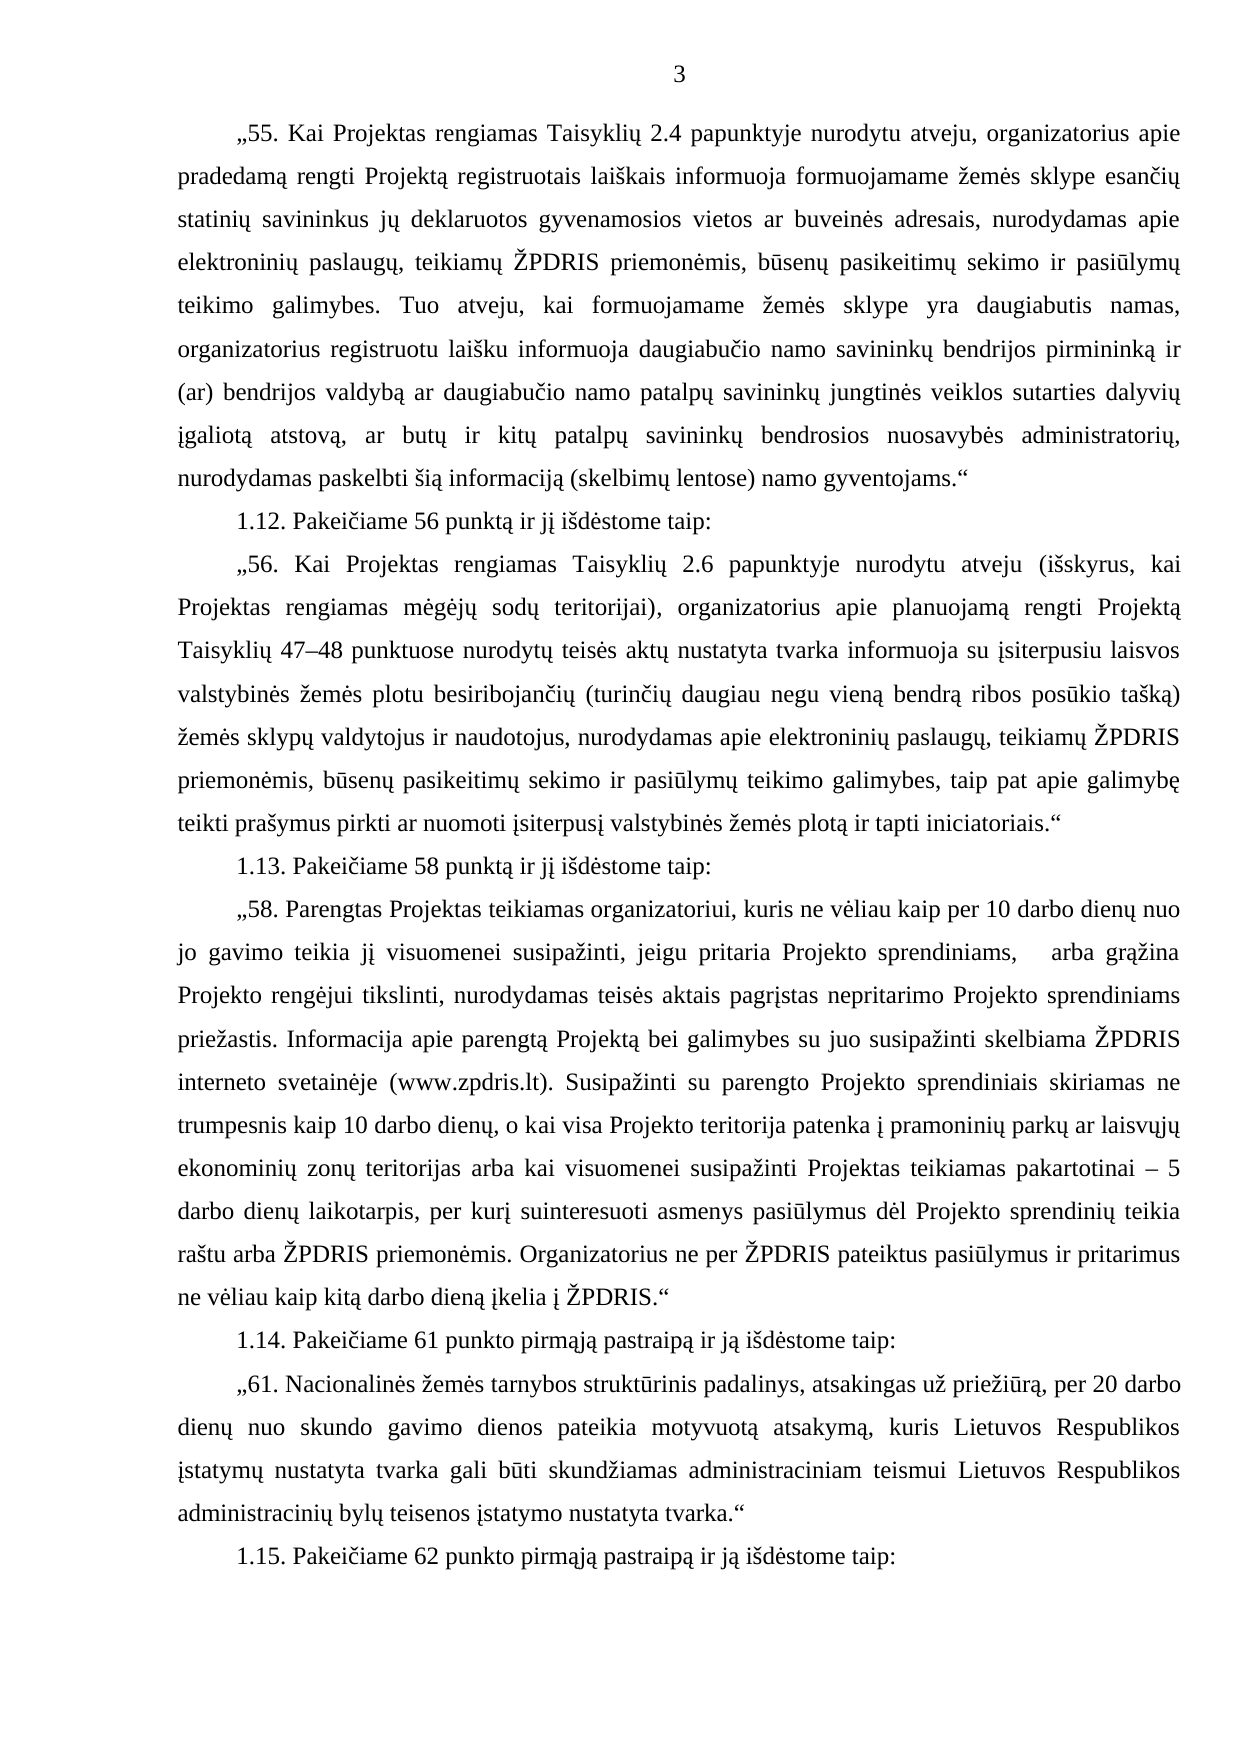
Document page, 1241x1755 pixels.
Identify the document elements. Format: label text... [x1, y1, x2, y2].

text „58. Parengtas Projektas teikiamas organizatoriui, kuris ne vėliau kaip per 10 darbo dienų nuo jo gavimo teikia jį visuomenei susipažinti, jeigu pritaria Projekto sprendiniams, arba grąžina Projekto rengėjui tikslinti, nurodydamas teisės aktais pagrįstas nepritarimo Projekto sprendiniams priežastis. Informacija apie parengtą Projektą bei galimybes su juo susipažinti skelbiama ŽPDRIS interneto svetainėje (www.zpdris.lt). Susipažinti su parengto Projekto sprendiniais skiriamas ne trumpesnis kaip 10 darbo dienų, o kai visa Projekto teritorija patenka į pramoninių parkų ar laisvųjų ekonominių zonų teritorijas arba kai visuomenei susipažinti Projektas teikiamas pakartotinai – 5 darbo dienų laikotarpis, per kurį suinteresuoti asmenys pasiūlymus dėl Projekto sprendinių teikia raštu arba ŽPDRIS priemonėmis. Organizatorius ne per ŽPDRIS pateiktus pasiūlymus ir pritarimus ne vėliau kaip kitą darbo dieną įkelia į ŽPDRIS.“ [177, 894, 1181, 1311]
text 1.15. Pakeičiame 62 punkto pirmąją pastraipą ir ją išdėstome taip: [177, 1541, 1181, 1570]
text 1.13. Pakeičiame 58 punktą ir jį išdėstome taip: [177, 851, 1181, 880]
text 1.12. Pakeičiame 56 punktą ir jį išdėstome taip: [177, 506, 1181, 535]
text „56. Kai Projektas rengiamas Taisyklių 2.6 papunktyje nurodytu atveju (išskyrus, kai Projektas rengiamas mėgėjų sodų teritorijai), organizatorius apie planuojamą rengti Projektą Taisyklių 47–48 punktuose nurodytų teisės aktų nustatyta tvarka informuoja su įsiterpusiu laisvos valstybinės žemės plotu besiribojančių (turinčių daugiau negu vieną bendrą ribos posūkio tašką) žemės sklypų valdytojus ir naudotojus, nurodydamas apie elektroninių paslaugų, teikiamų ŽPDRIS priemonėmis, būsenų pasikeitimų sekimo ir pasiūlymų teikimo galimybes, taip pat apie galimybę teikti prašymus pirkti ar nuomoti įsiterpusį valstybinės žemės plotą ir tapti iniciatoriais.“ [177, 549, 1181, 837]
text 1.14. Pakeičiame 61 punkto pirmąją pastraipą ir ją išdėstome taip: [177, 1326, 1181, 1354]
text „61. Nacionalinės žemės tarnybos struktūrinis padalinys, atsakingas už priežiūrą, per 20 darbo dienų nuo skundo gavimo dienos pateikia motyvuotą atsakymą, kuris Lietuvos Respublikos įstatymų nustatyta tvarka gali būti skundžiamas administraciniam teismui Lietuvos Respublikos administracinių bylų teisenos įstatymo nustatyta tvarka.“ [177, 1369, 1181, 1527]
text „55. Kai Projektas rengiamas Taisyklių 2.4 papunktyje nurodytu atveju, organizatorius apie pradedamą rengti Projektą registruotais laiškais informuoja formuojamame žemės sklype esančių statinių savininkus jų deklaruotos gyvenamosios vietos ar buveinės adresais, nurodydamas apie elektroninių paslaugų, teikiamų ŽPDRIS priemonėmis, būsenų pasikeitimų sekimo ir pasiūlymų teikimo galimybes. Tuo atveju, kai formuojamame žemės sklype yra daugiabutis namas, organizatorius registruotu laišku informuoja daugiabučio namo savininkų bendrijos pirmininką ir (ar) bendrijos valdybą ar daugiabučio namo patalpų savininkų jungtinės veiklos sutarties dalyvių įgaliotą atstovą, ar butų ir kitų patalpų savininkų bendrosios nuosavybės administratorių, nurodydamas paskelbti šią informaciją (skelbimų lentose) namo gyventojams.“ [177, 118, 1181, 492]
